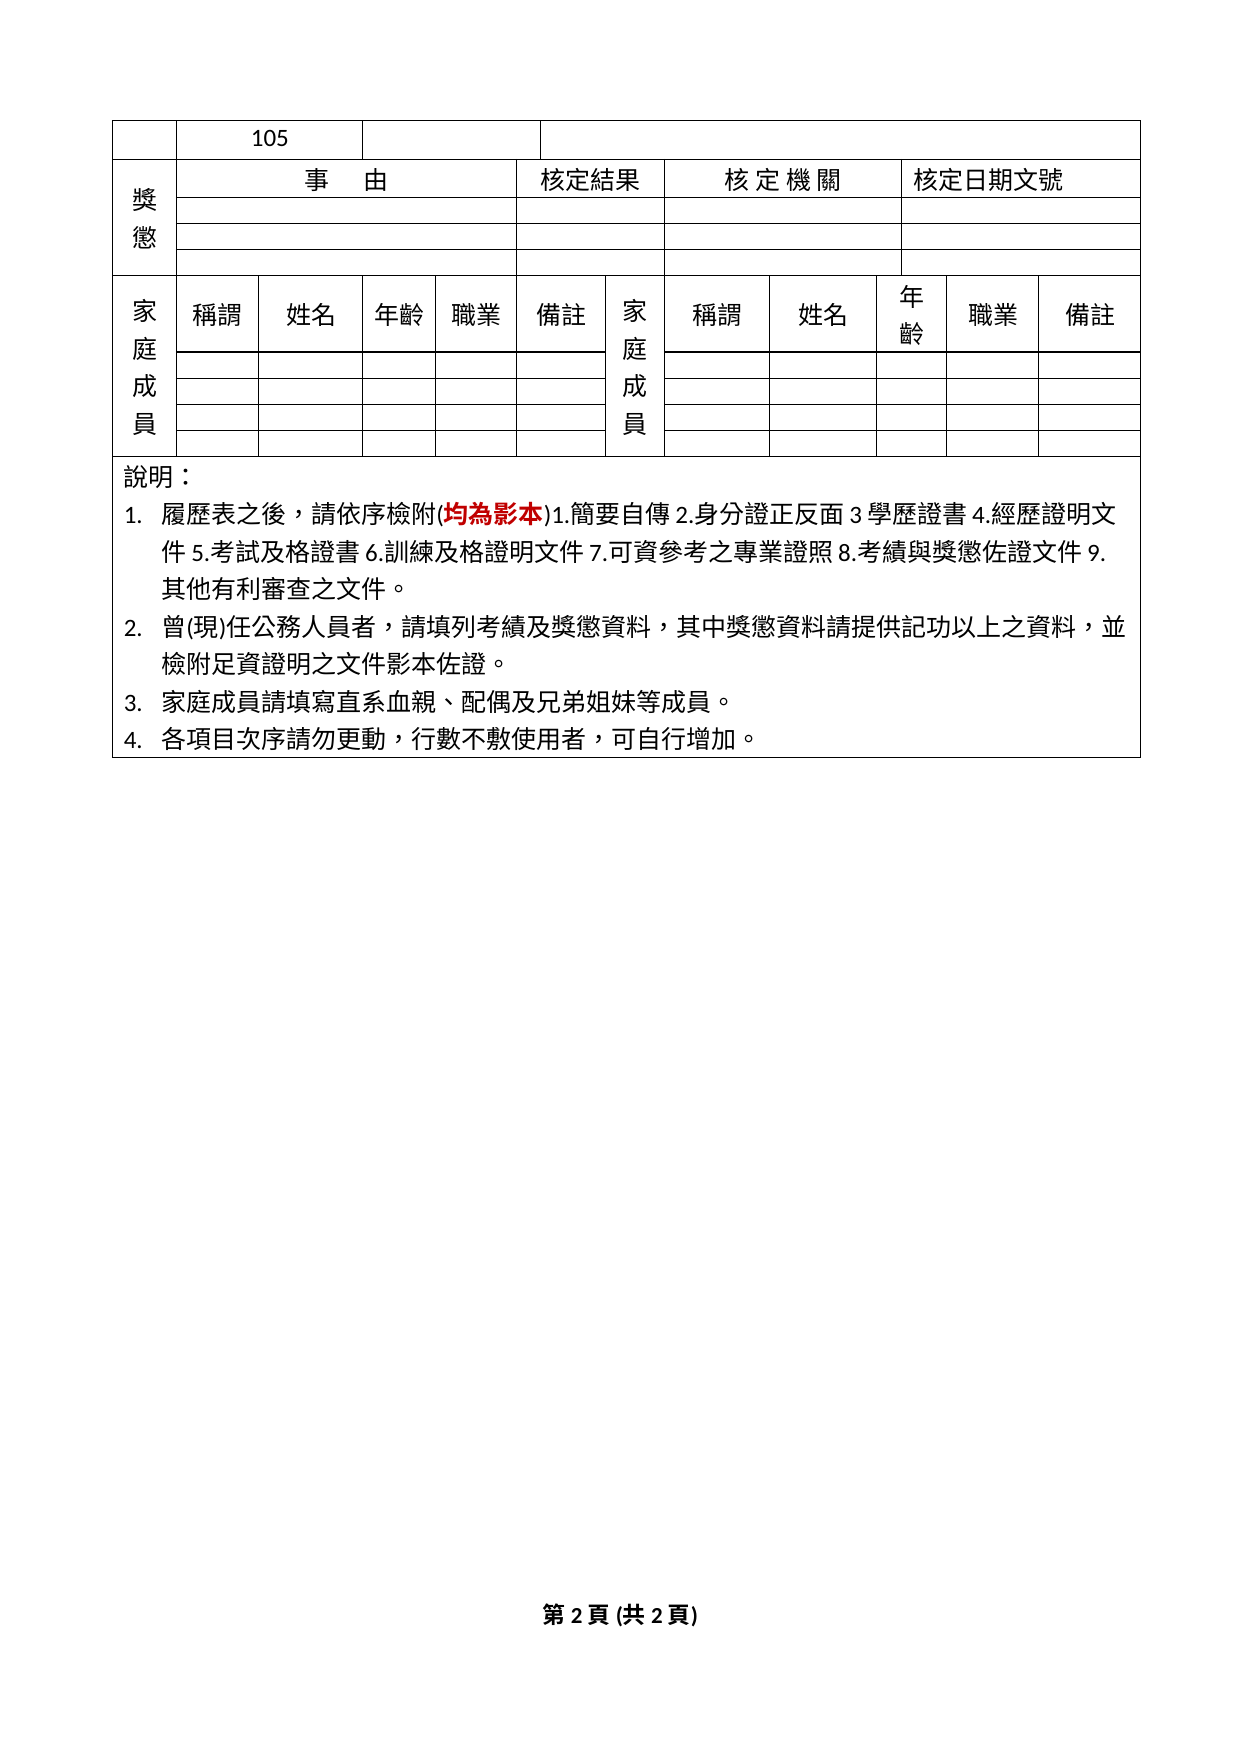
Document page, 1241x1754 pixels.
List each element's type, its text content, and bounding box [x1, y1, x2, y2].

table_cell [541, 121, 1140, 159]
table_cell [177, 353, 258, 377]
table_cell 備註 [517, 276, 605, 351]
table_cell 說明： 履歷表之後，請依序檢附(均為影本)1.簡要自傳2.身分證正反面3學歷證書4.經歷證明文件5.考試及格證書6.訓練及格證明文件7.可資參考之專業證照8.考績與獎懲佐證文件9.其他有利審查之文件。 曾(現)任公務人員者，請填列考績及獎懲資料，其中獎懲資料請提供記功以上之資料，並檢附足資證明之文件影本佐證。 家庭成員請填寫直系血親、配偶及兄弟姐妹等成員。 各項目次序請勿更動，行數不敷使用者，可自行增加。 [113, 457, 1140, 757]
table_cell 職業 [947, 276, 1038, 351]
table_cell [259, 405, 362, 429]
table_cell 家 庭 成 員 [113, 276, 176, 456]
table_cell 年齡 [877, 276, 946, 351]
table_cell [517, 250, 664, 275]
table_cell [517, 431, 605, 456]
table_cell [436, 353, 516, 377]
table_cell [665, 198, 901, 223]
table_cell [363, 121, 540, 159]
table_cell [877, 405, 946, 429]
table_cell 105 [177, 121, 362, 159]
table_cell 姓名 [259, 276, 362, 351]
table_cell [947, 353, 1038, 377]
table_cell [665, 379, 769, 403]
table_cell 備註 [1039, 276, 1140, 351]
table_cell [770, 431, 876, 456]
table_cell 家庭成員 [606, 276, 664, 456]
table_cell 獎懲 [113, 160, 176, 275]
table_cell 稱謂 [665, 276, 769, 351]
table_cell [665, 405, 769, 429]
table_cell [363, 431, 435, 456]
table_cell [259, 379, 362, 403]
table_cell [259, 353, 362, 377]
table_cell [177, 405, 258, 429]
table_cell 姓名 [770, 276, 876, 351]
table_cell 年齡 [363, 276, 435, 351]
table_cell [177, 250, 516, 275]
table_cell [436, 379, 516, 403]
table_cell [517, 353, 605, 377]
table_cell [902, 250, 1140, 275]
table_cell [902, 198, 1140, 223]
table_cell [1039, 431, 1140, 456]
table_cell [177, 379, 258, 403]
table_cell 核 定 機 關 [665, 160, 901, 197]
table_cell 核定日期文號 [902, 160, 1140, 197]
table_cell [877, 379, 946, 403]
table_cell 職業 [436, 276, 516, 351]
table_cell 稱謂 [177, 276, 258, 351]
table_cell [177, 431, 258, 456]
table_cell [770, 379, 876, 403]
table_cell [517, 405, 605, 429]
table_cell [877, 431, 946, 456]
table_cell [177, 224, 516, 249]
table_cell [517, 379, 605, 403]
table_cell [363, 379, 435, 403]
table_cell [665, 224, 901, 249]
table_cell [363, 353, 435, 377]
table_cell [1039, 379, 1140, 403]
table_cell [517, 224, 664, 249]
table_cell [113, 121, 176, 159]
table_cell [902, 224, 1140, 249]
table_cell [436, 431, 516, 456]
table_cell [947, 405, 1038, 429]
table_cell [259, 431, 362, 456]
table_cell [436, 405, 516, 429]
table_cell [517, 198, 664, 223]
table_cell [947, 379, 1038, 403]
table_cell [665, 431, 769, 456]
table_cell [177, 198, 516, 223]
table_cell [665, 353, 769, 377]
table_cell [770, 405, 876, 429]
table_cell [770, 353, 876, 377]
table_cell [1039, 405, 1140, 429]
table_cell 事 由 [177, 160, 516, 197]
table_cell 核定結果 [517, 160, 664, 197]
table_cell [877, 353, 946, 377]
table_cell [363, 405, 435, 429]
table_cell [947, 431, 1038, 456]
table_cell [1039, 353, 1140, 377]
table_cell [665, 250, 901, 275]
